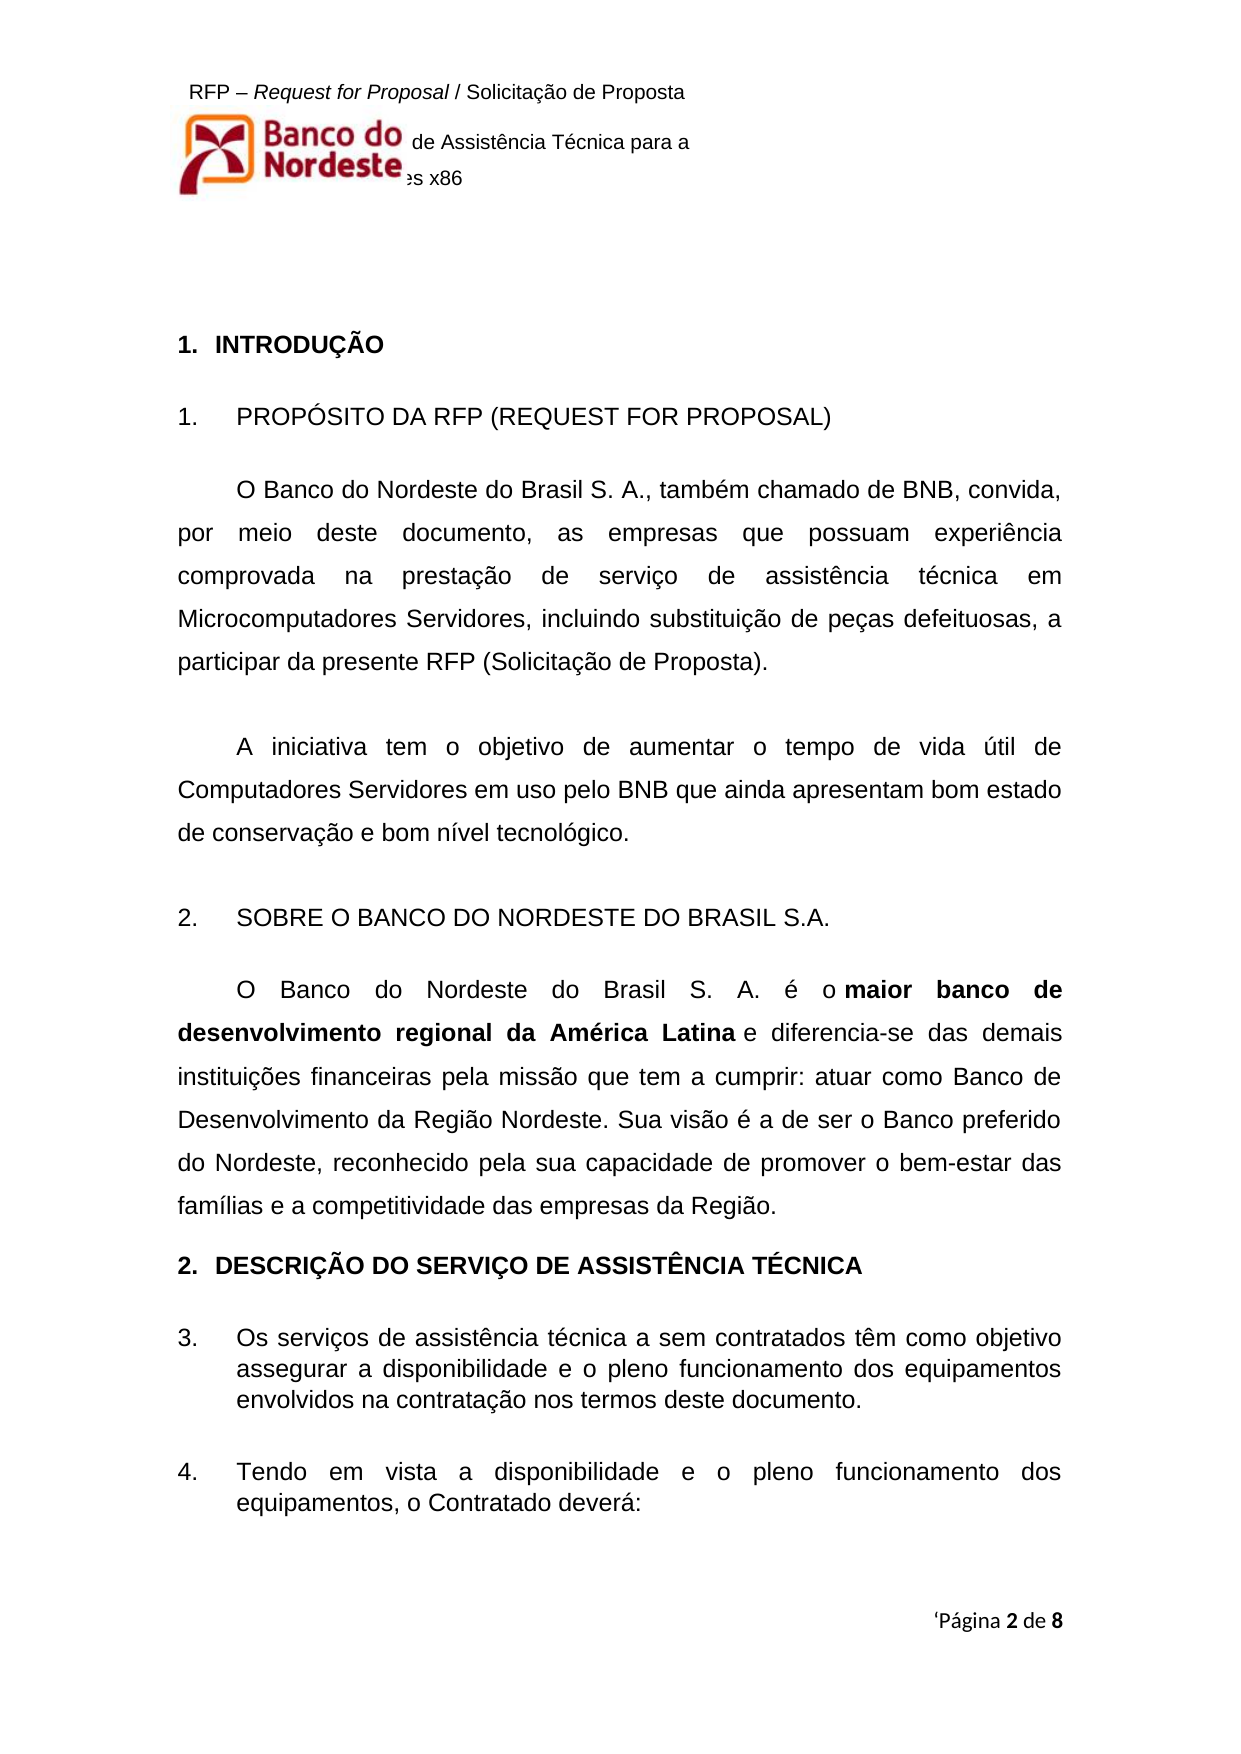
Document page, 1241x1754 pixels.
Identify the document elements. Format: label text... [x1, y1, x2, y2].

text O Banco do Nordeste do Brasil S. A. é o maior banco de desenvolvimento regional da América Latina e diferencia-se das demais instituições financeiras pela missão que tem a cumprir: atuar como Banco de Desenvolvimento da Região Nordeste. Sua visão é a de ser o Banco preferido do Nordeste, reconhecido pela sua capacidade de promover o bem-estar das famílias e a competitividade das empresas da Região. [177, 975, 1063, 1220]
subtitle PROPÓSITO DA RFP (REQUEST FOR PROPOSAL) [177, 402, 1063, 431]
text A iniciativa tem o objetivo de aumentar o tempo de vida útil de Computadores Servidores em uso pelo BNB que ainda apresentam bom estado de conservação e bom nível tecnológico. [177, 732, 1063, 847]
text O Banco do Nordeste do Brasil S. A., também chamado de BNB, convida, por meio deste documento, as empresas que possuam experiência comprovada na prestação de serviço de assistência técnica em Microcomputadores Servidores, incluindo substituição de peças defeituosas, a participar da presente RFP (Solicitação de Proposta). [177, 474, 1063, 676]
subtitle Tendo em vista a disponibilidade e o pleno funcionamento dos equipamentos, o Contratado deverá: [177, 1457, 1063, 1516]
list DESCRIÇÃO DO SERVIÇO DE ASSISTÊNCIA TÉCNICA [177, 1251, 1063, 1279]
subtitle SOBRE O BANCO DO NORDESTE DO BRASIL S.A. [177, 903, 1063, 932]
subtitle Os serviços de assistência técnica a sem contratados têm como objetivo assegurar a disponibilidade e o pleno funcionamento dos equipamentos envolvidos na contratação nos termos deste documento. [177, 1323, 1063, 1413]
list INTRODUÇÃO [177, 330, 1063, 358]
